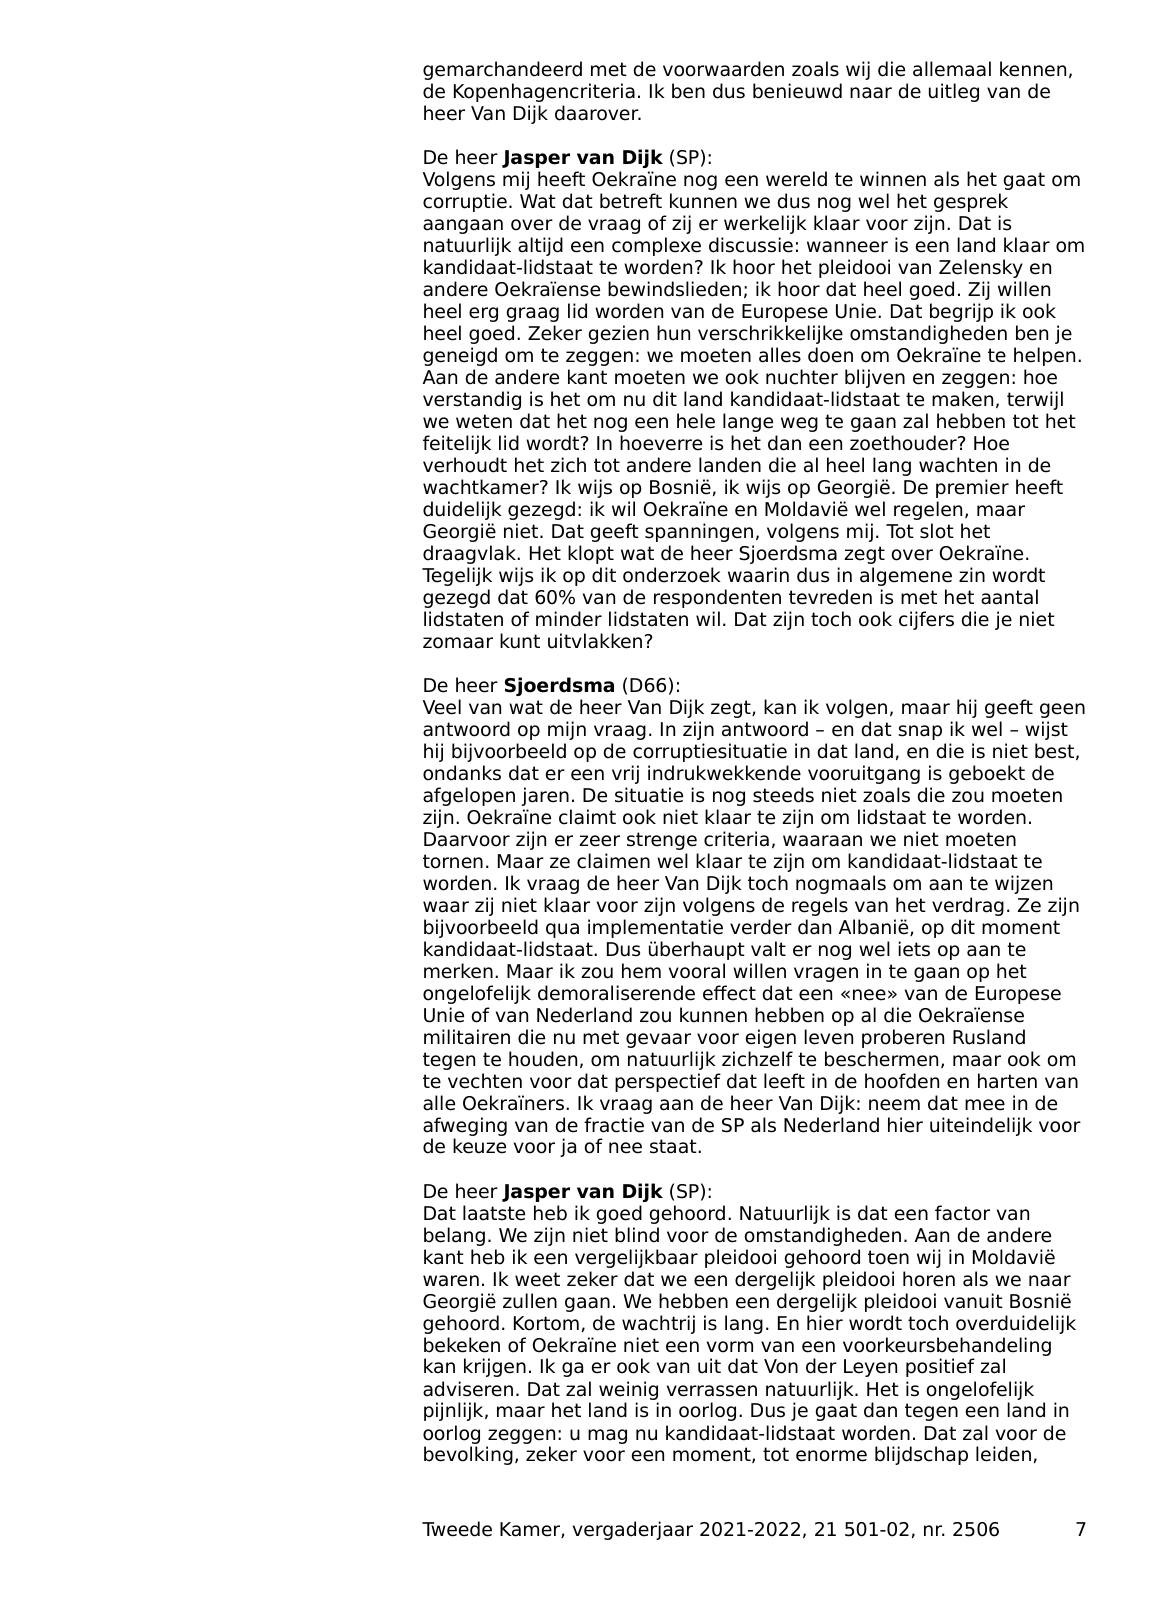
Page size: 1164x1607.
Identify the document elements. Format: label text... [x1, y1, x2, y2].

text De heer Sjoerdsma (D66): [422, 675, 1087, 697]
text Veel van wat de heer Van Dijk zegt, kan ik volgen, maar hij geeft geen antwoord op mijn vraag. In zijn antwoord – en dat snap ik wel – wijst hij bijvoorbeeld op de corruptiesituatie in dat land, en die is niet best, ondanks dat er een vrij indrukwekkende vooruitgang is geboekt de afgelopen jaren. De situatie is nog steeds niet zoals die zou moeten zijn. Oekraïne claimt ook niet klaar te zijn om lidstaat te worden. Daarvoor zijn er zeer strenge criteria, waaraan we niet moeten tornen. Maar ze claimen wel klaar te zijn om kandidaat-lidstaat te worden. Ik vraag de heer Van Dijk toch nogmaals om aan te wijzen waar zij niet klaar voor zijn volgens de regels van het verdrag. Ze zijn bijvoorbeeld qua implementatie verder dan Albanië, op dit moment kandidaat-lidstaat. Dus überhaupt valt er nog wel iets op aan te merken. Maar ik zou hem vooral willen vragen in te gaan op het ongelofelijk demoraliserende effect dat een «nee» van de Europese Unie of van Nederland zou kunnen hebben op al die Oekraïense militairen die nu met gevaar voor eigen leven proberen Rusland tegen te houden, om natuurlijk zichzelf te beschermen, maar ook om te vechten voor dat perspectief dat leeft in de hoofden en harten van alle Oekraïners. Ik vraag aan de heer Van Dijk: neem dat mee in de afweging van de fractie van de SP als Nederland hier uiteindelijk voor de keuze voor ja of nee staat. [422, 697, 1087, 1158]
text Aan de andere kant moeten we ook nuchter blijven en zeggen: hoe verstandig is het om nu dit land kandidaat-lidstaat te maken, terwijl we weten dat het nog een hele lange weg te gaan zal hebben tot het feitelijk lid wordt? In hoeverre is het dan een zoethouder? Hoe verhoudt het zich tot andere landen die al heel lang wachten in de wachtkamer? Ik wijs op Bosnië, ik wijs op Georgië. De premier heeft duidelijk gezegd: ik wil Oekraïne en Moldavië wel regelen, maar Georgië niet. Dat geeft spanningen, volgens mij. Tot slot het draagvlak. Het klopt wat de heer Sjoerdsma zegt over Oekraïne. Tegelijk wijs ik op dit onderzoek waarin dus in algemene zin wordt gezegd dat 60% van de respondenten tevreden is met het aantal lidstaten of minder lidstaten wil. Dat zijn toch ook cijfers die je niet zomaar kunt uitvlakken? [422, 367, 1087, 653]
text Volgens mij heeft Oekraïne nog een wereld te winnen als het gaat om corruptie. Wat dat betreft kunnen we dus nog wel het gesprek aangaan over de vraag of zij er werkelijk klaar voor zijn. Dat is natuurlijk altijd een complexe discussie: wanneer is een land klaar om kandidaat-lidstaat te worden? Ik hoor het pleidooi van Zelensky en andere Oekraïense bewindslieden; ik hoor dat heel goed. Zij willen heel erg graag lid worden van de Europese Unie. Dat begrijp ik ook heel goed. Zeker gezien hun verschrikkelijke omstandigheden ben je geneigd om te zeggen: we moeten alles doen om Oekraïne te helpen. [422, 169, 1087, 367]
text De heer Jasper van Dijk (SP): [422, 1181, 1087, 1203]
text De heer Jasper van Dijk (SP): [422, 147, 1087, 169]
text Dat laatste heb ik goed gehoord. Natuurlijk is dat een factor van belang. We zijn niet blind voor de omstandigheden. Aan de andere kant heb ik een vergelijkbaar pleidooi gehoord toen wij in Moldavië waren. Ik weet zeker dat we een dergelijk pleidooi horen als we naar Georgië zullen gaan. We hebben een dergelijk pleidooi vanuit Bosnië gehoord. Kortom, de wachtrij is lang. En hier wordt toch overduidelijk bekeken of Oekraïne niet een vorm van een voorkeursbehandeling kan krijgen. Ik ga er ook van uit dat Von der Leyen positief zal adviseren. Dat zal weinig verrassen natuurlijk. Het is ongelofelijk pijnlijk, maar het land is in oorlog. Dus je gaat dan tegen een land in oorlog zeggen: u mag nu kandidaat-lidstaat worden. Dat zal voor de bevolking, zeker voor een moment, tot enorme blijdschap leiden, [422, 1203, 1087, 1466]
text gemarchandeerd met de voorwaarden zoals wij die allemaal kennen, de Kopenhagencriteria. Ik ben dus benieuwd naar de uitleg van de heer Van Dijk daarover. [422, 59, 1087, 125]
